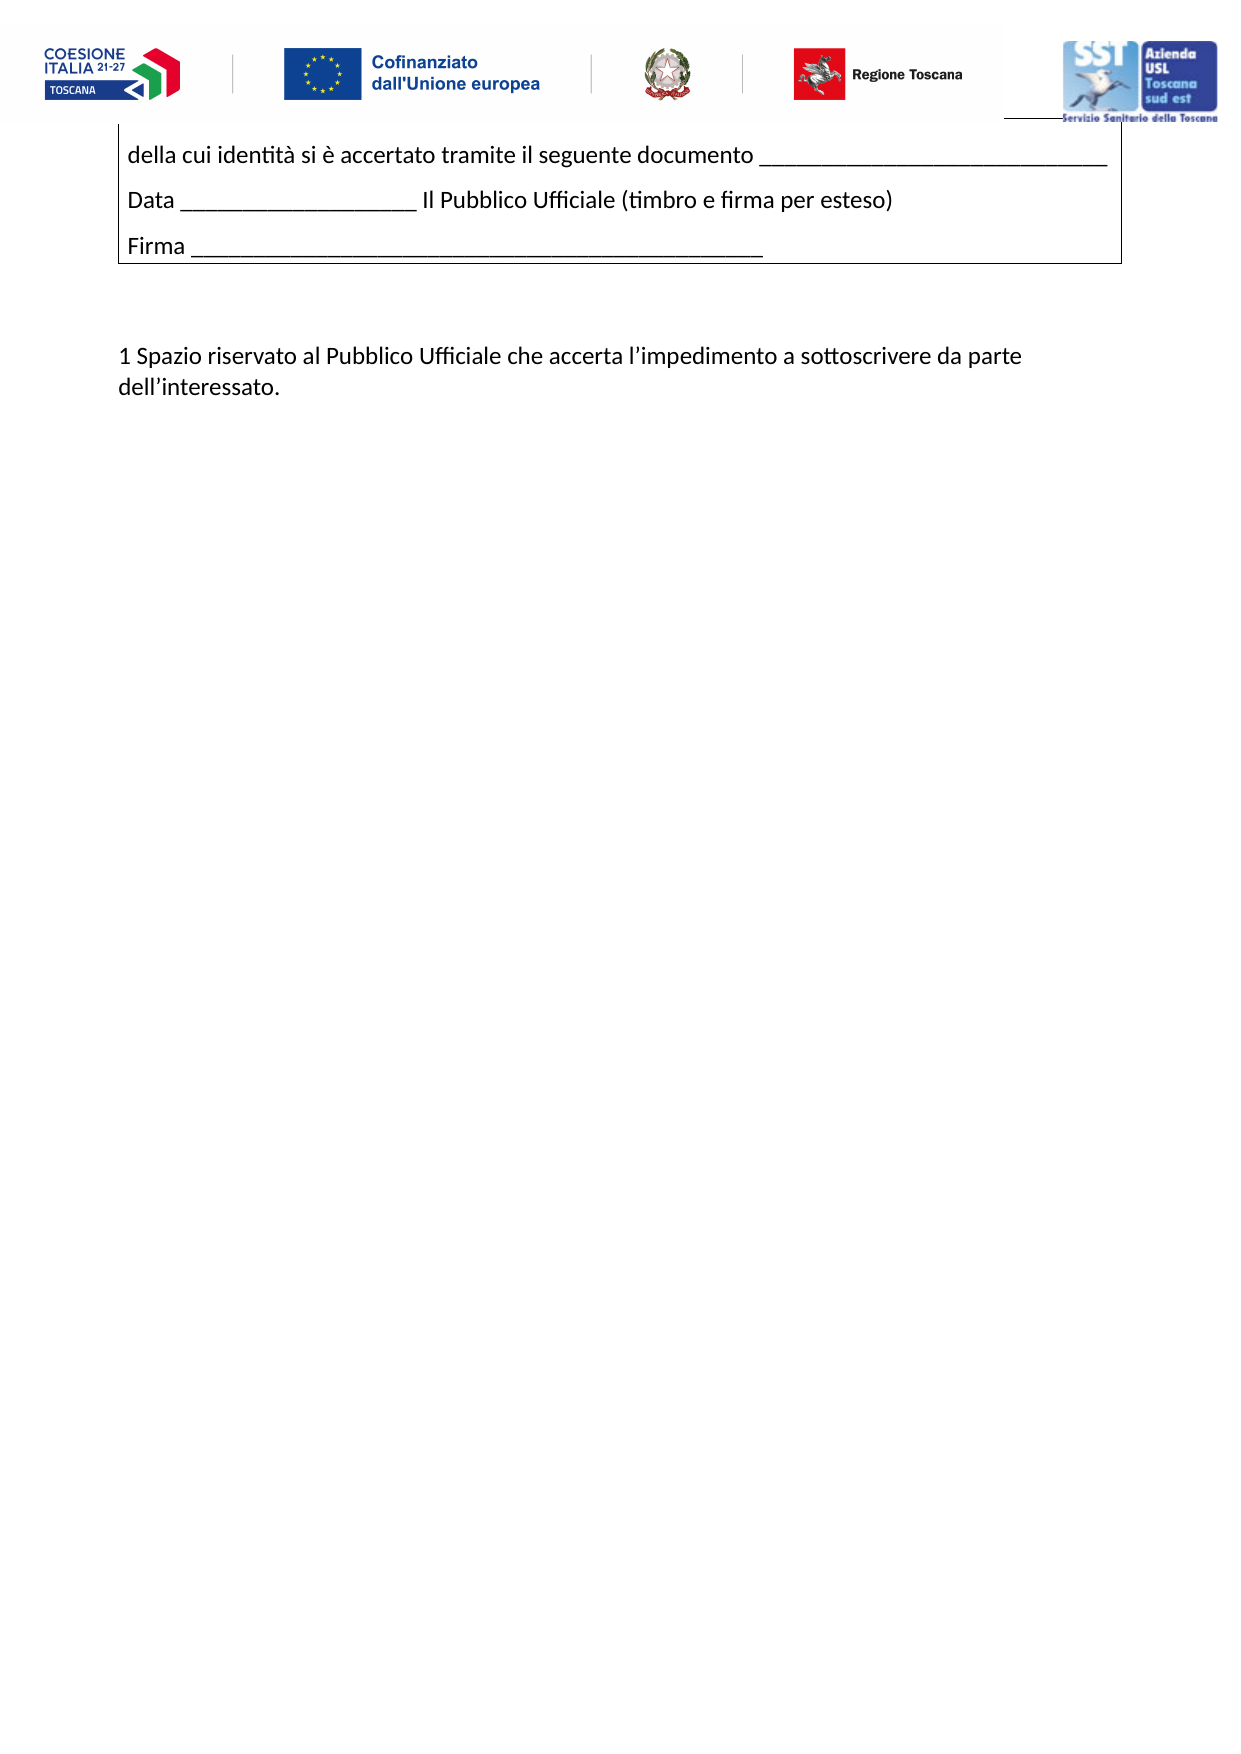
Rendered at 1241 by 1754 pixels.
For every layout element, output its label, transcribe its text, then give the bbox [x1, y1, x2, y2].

picture [1062, 41, 1218, 122]
text della cui identità si è accertato tramite il seguente documento ____________________________ [119, 119, 1121, 169]
text Data ___________________ Il Pubblico Ufficiale (timbro e firma per esteso) [119, 182, 1121, 215]
text Firma ______________________________________________ [119, 227, 1121, 263]
text 1 Spazio riservato al Pubblico Ufficiale che accerta l’impedimento a sottoscrivere da parte dell’interessato. [118, 340, 1122, 401]
picture [0, 24, 1004, 124]
